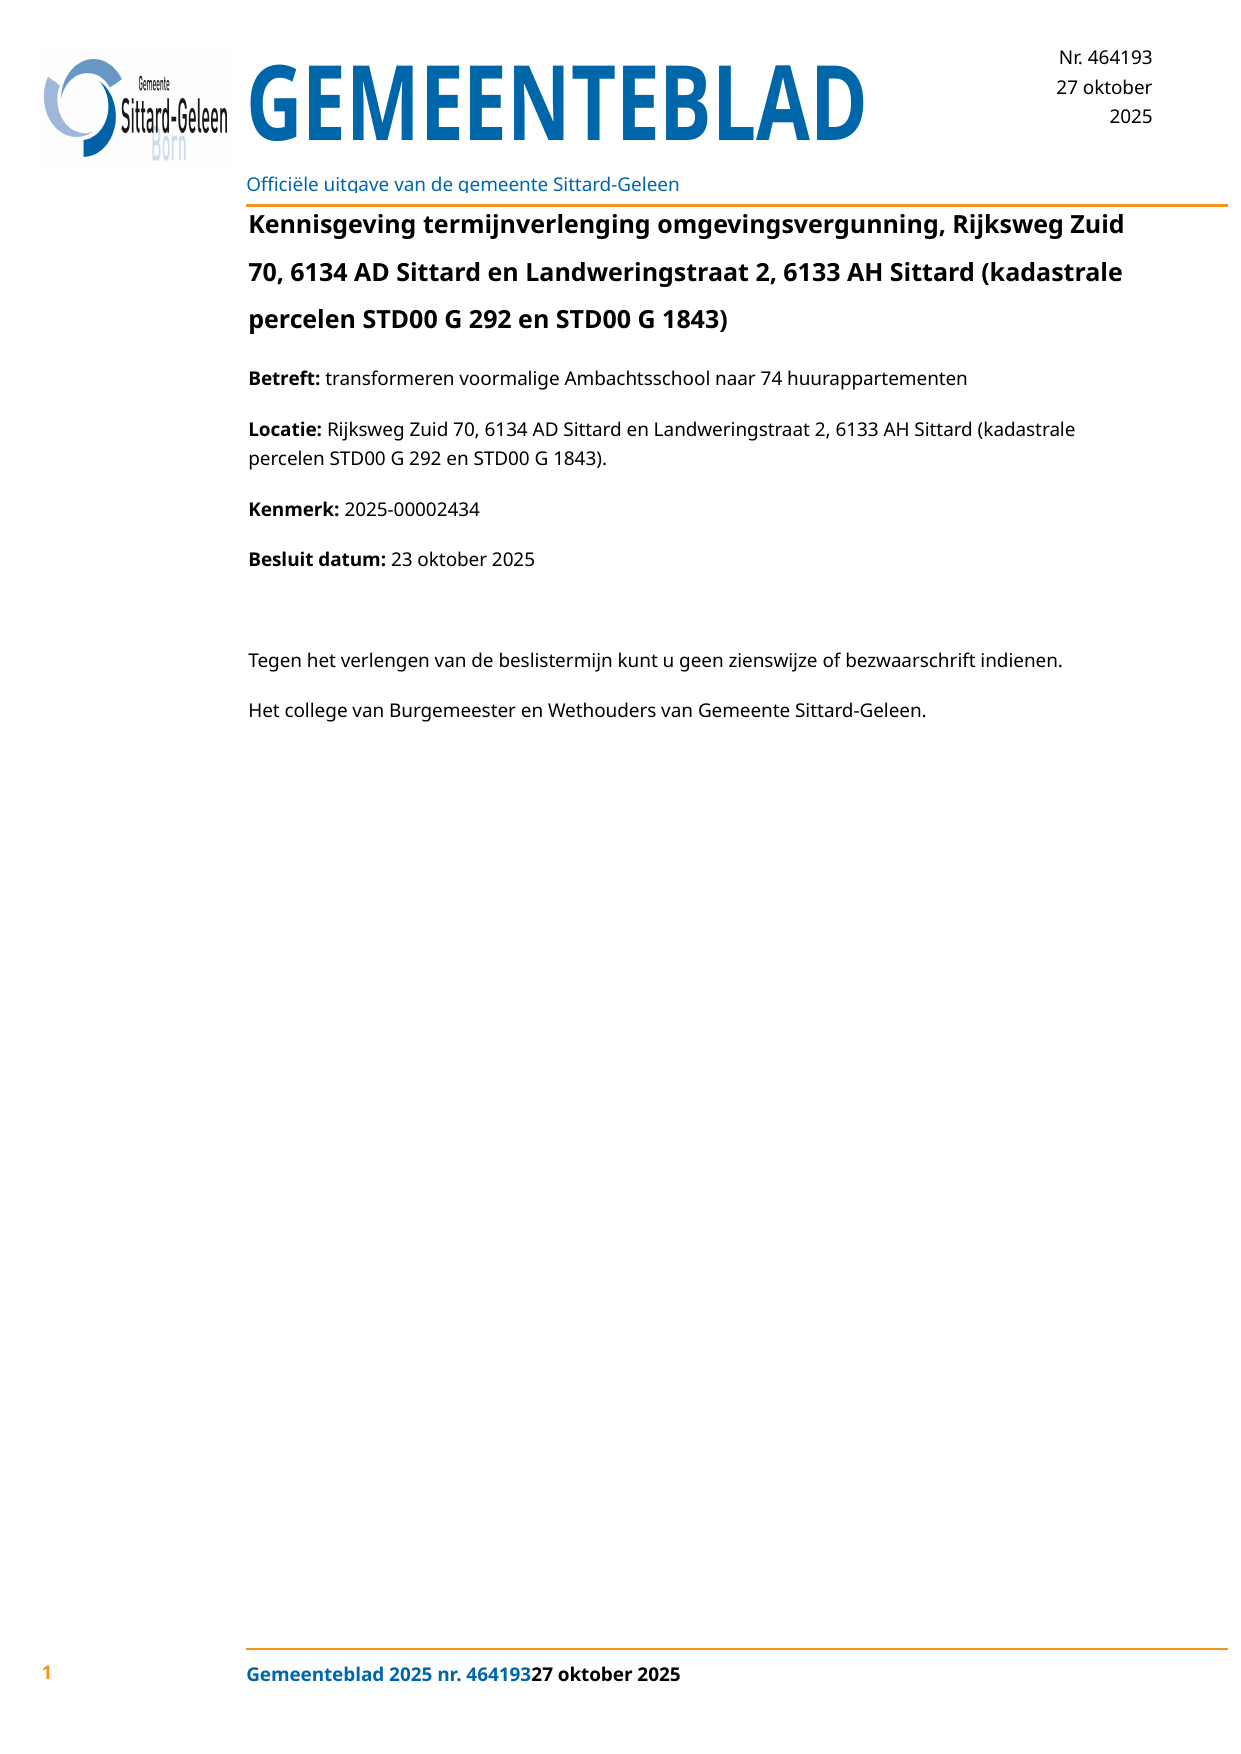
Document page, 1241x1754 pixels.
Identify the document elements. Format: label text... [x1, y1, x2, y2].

text Besluit datum: 23 oktober 2025 [248, 546, 1152, 572]
text Locatie: Rijksweg Zuid 70, 6134 AD Sittard en Landweringstraat 2, 6133 AH Sittard (kadastrale percelen STD00 G 292 en STD00 G 1843). [248, 416, 1152, 471]
text Het college van Burgemeester en Wethouders van Gemeente Sittard-Geleen. [248, 698, 1152, 723]
text Tegen het verlengen van de beslistermijn kunt u geen zienswijze of bezwaarschrift indienen. [248, 647, 1152, 673]
picture [41, 47, 231, 172]
text Kennisgeving termijnverlenging omgevingsvergunning, Rijksweg Zuid 70, 6134 AD Sittard en Landweringstraat 2, 6133 AH Sittard (kadastrale percelen STD00 G 292 en STD00 G 1843) [248, 207, 1152, 336]
text Kenmerk: 2025-00002434 [248, 496, 1152, 522]
text Betreft: transformeren voormalige Ambachtsschool naar 74 huurappartementen [248, 366, 1152, 391]
